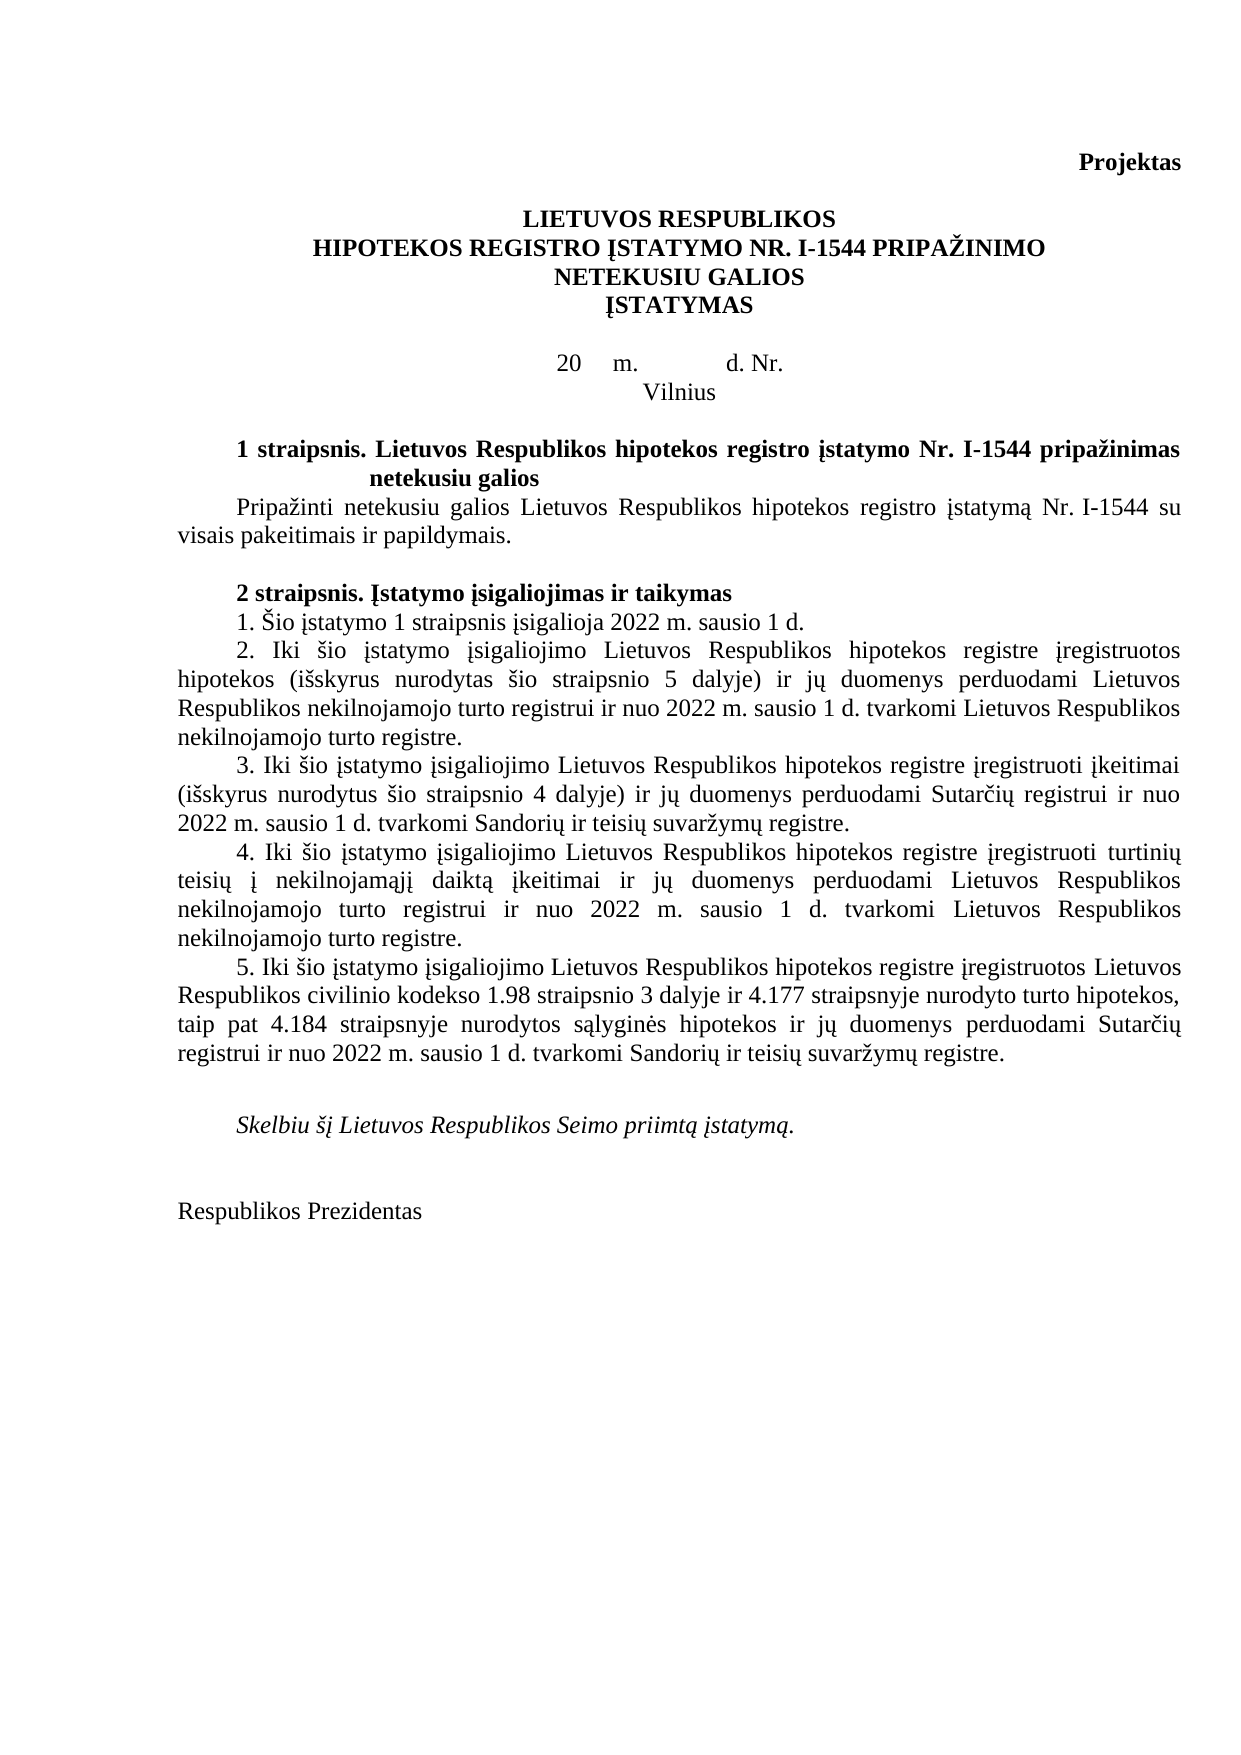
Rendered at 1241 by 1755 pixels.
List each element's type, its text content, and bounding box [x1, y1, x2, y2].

text 3. Iki šio įstatymo įsigaliojimo Lietuvos Respublikos hipotekos registre įregistruoti įkeitimai (išskyrus nurodytus šio straipsnio 4 dalyje) ir jų duomenys perduodami Sutarčių registrui ir nuo 2022 m. sausio 1 d. tvarkomi Sandorių ir teisių suvaržymų registre. [177, 751, 1181, 837]
text Projektas [177, 147, 1181, 176]
text Pripažinti netekusiu galios Lietuvos Respublikos hipotekos registro įstatymą Nr. I-1544 su visais pakeitimais ir papildymais. [177, 492, 1181, 549]
text 1. Šio įstatymo 1 straipsnis įsigalioja 2022 m. sausio 1 d. [177, 607, 1181, 636]
text ĮSTATYMAS [177, 291, 1181, 319]
text NETEKUSIU GALIOS [177, 262, 1181, 291]
text 5. Iki šio įstatymo įsigaliojimo Lietuvos Respublikos hipotekos registre įregistruotos Lietuvos Respublikos civilinio kodekso 1.98 straipsnio 3 dalyje ir 4.177 straipsnyje nurodyto turto hipotekos, taip pat 4.184 straipsnyje nurodytos sąlyginės hipotekos ir jų duomenys perduodami Sutarčių registrui ir nuo 2022 m. sausio 1 d. tvarkomi Sandorių ir teisių suvaržymų registre. [177, 952, 1181, 1067]
text Skelbiu šį Lietuvos Respublikos Seimo priimtą įstatymą. [177, 1110, 1181, 1139]
text 1 straipsnis. Lietuvos Respublikos hipotekos registro įstatymo Nr. I-1544 pripažinimas netekusiu galios [236, 434, 1181, 492]
text 2 straipsnis. Įstatymo įsigaliojimas ir taikymas [177, 578, 1181, 607]
text 20 m. d. Nr. [177, 348, 1181, 377]
text HIPOTEKOS REGISTRO ĮSTATYMO NR. I-1544 PRIPAŽINIMO [177, 233, 1181, 262]
text Vilnius [177, 377, 1181, 406]
text 2. Iki šio įstatymo įsigaliojimo Lietuvos Respublikos hipotekos registre įregistruotos hipotekos (išskyrus nurodytas šio straipsnio 5 dalyje) ir jų duomenys perduodami Lietuvos Respublikos nekilnojamojo turto registrui ir nuo 2022 m. sausio 1 d. tvarkomi Lietuvos Respublikos nekilnojamojo turto registre. [177, 636, 1181, 751]
text LIETUVOS RESPUBLIKOS [177, 204, 1181, 233]
text Respublikos Prezidentas [177, 1196, 1181, 1225]
text 4. Iki šio įstatymo įsigaliojimo Lietuvos Respublikos hipotekos registre įregistruoti turtinių teisių į nekilnojamąjį daiktą įkeitimai ir jų duomenys perduodami Lietuvos Respublikos nekilnojamojo turto registrui ir nuo 2022 m. sausio 1 d. tvarkomi Lietuvos Respublikos nekilnojamojo turto registre. [177, 837, 1181, 952]
